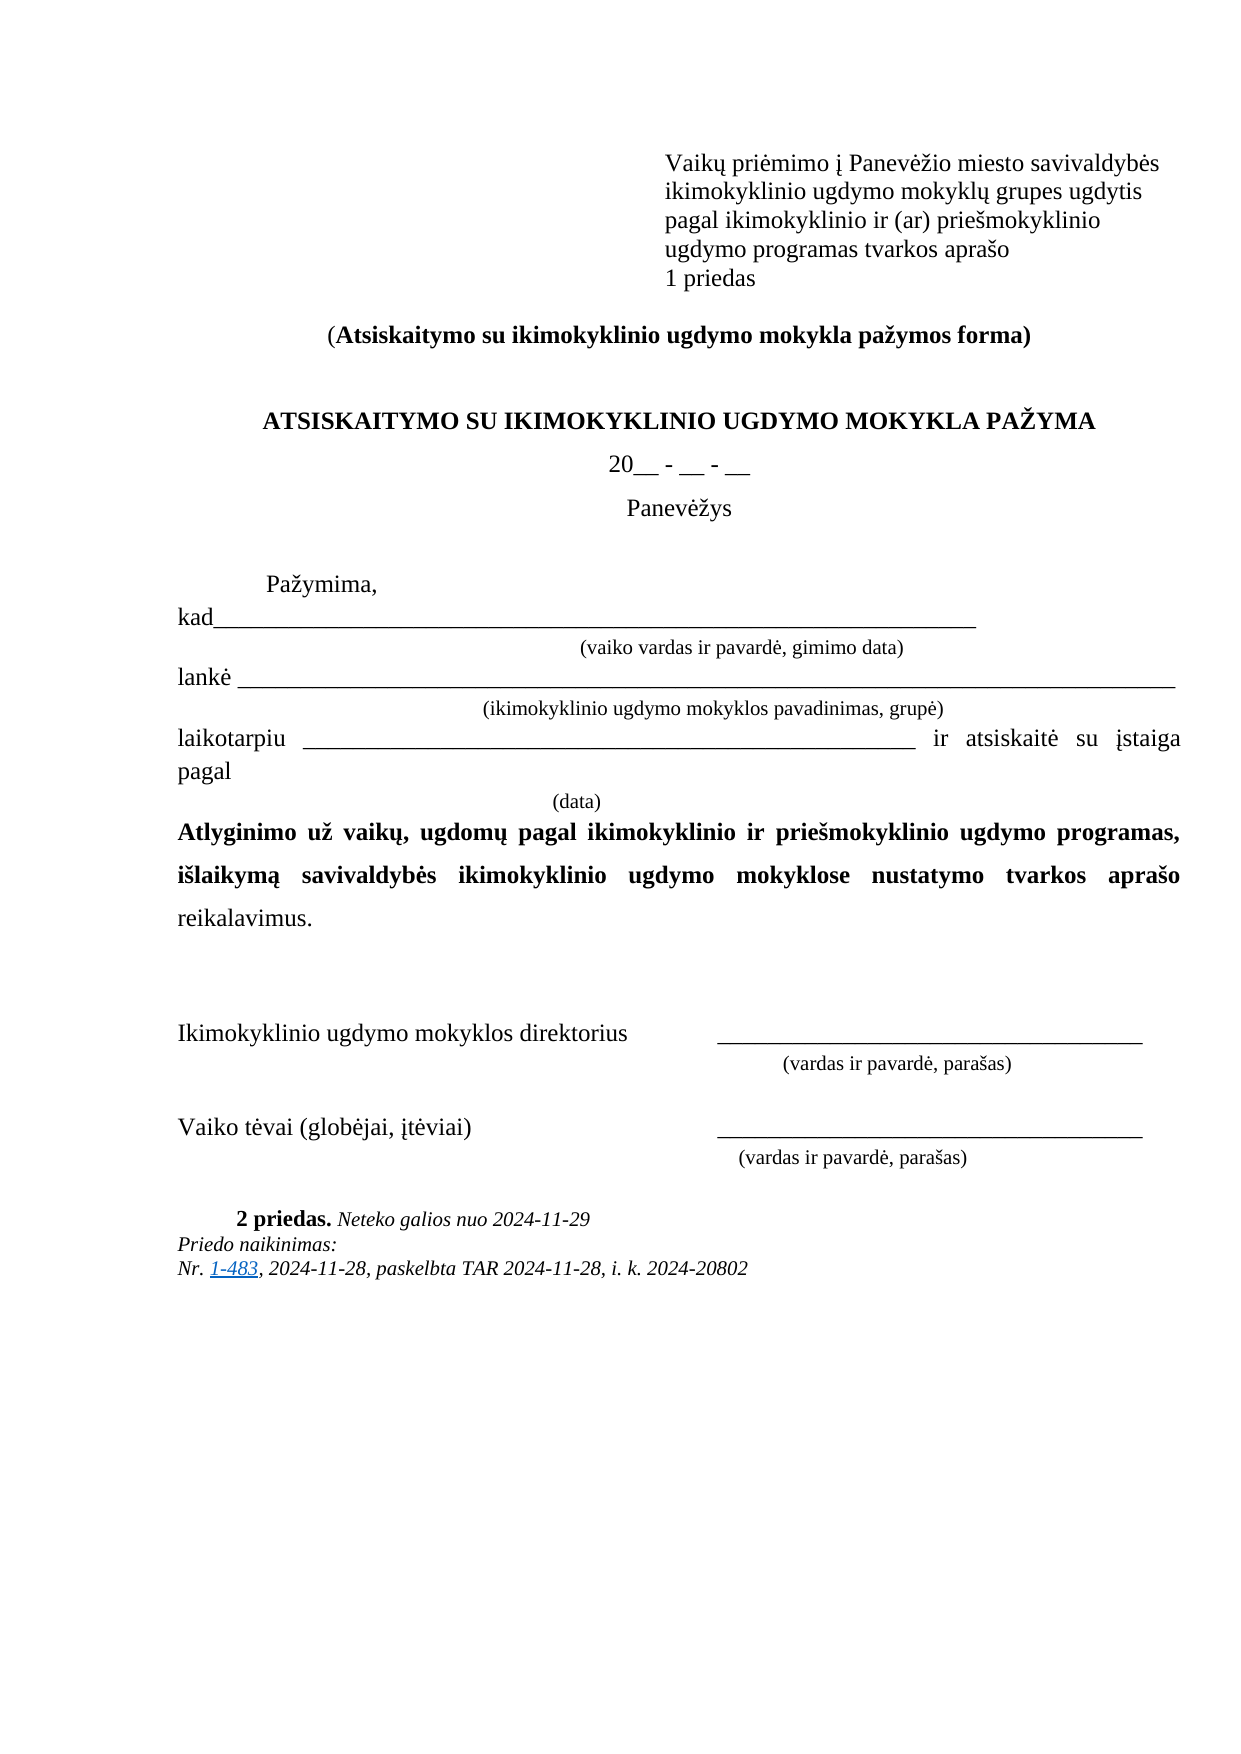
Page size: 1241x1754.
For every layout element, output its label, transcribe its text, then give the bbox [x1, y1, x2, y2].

text ATSISKAITYMO SU IKIMOKYKLINIO UGDYMO MOKYKLA PAŽYMA [177, 406, 1181, 435]
text 2 priedas. Neteko galios nuo 2024-11-29 [177, 1205, 1181, 1232]
text (data) [477, 789, 1181, 813]
text Pažymima, kad_____________________________________________________________ [177, 569, 1181, 631]
text pagal ikimokyklinio ir (ar) priešmokyklinio [664, 205, 1181, 234]
text ugdymo programas tvarkos aprašo [664, 234, 1181, 263]
text (Atsiskaitymo su ikimokyklinio ugdymo mokykla pažymos forma) [177, 320, 1181, 349]
text (ikimokyklinio ugdymo mokyklos pavadinimas, grupė) [177, 695, 1181, 719]
text Atlyginimo už vaikų, ugdomų pagal ikimokyklinio ir priešmokyklinio ugdymo programas, išlaikymą savivaldybės ikimokyklinio ugdymo mokyklose nustatymo tvarkos aprašo reikalavimus. [177, 817, 1181, 932]
text ikimokyklinio ugdymo mokyklų grupes ugdytis [664, 176, 1181, 205]
text (vardas ir pavardė, parašas) [177, 1051, 1181, 1075]
text Nr. 1-483, 2024-11-28, paskelbta TAR 2024-11-28, i. k. 2024-20802 [177, 1256, 1181, 1280]
text lankė ___________________________________________________________________________ [177, 662, 1181, 691]
text laikotarpiu _________________________________________________ ir atsiskaitė su įstaiga pagal [177, 723, 1181, 785]
text Ikimokyklinio ugdymo mokyklos direktorius __________________________________ [177, 1018, 1181, 1047]
text (vardas ir pavardė, parašas) [177, 1144, 1181, 1169]
text (vaiko vardas ir pavardė, gimimo data) [177, 635, 1181, 659]
text 1 priedas [664, 263, 1181, 291]
text Panevėžys [177, 493, 1181, 521]
text 20__ - __ - __ [177, 449, 1181, 478]
text Priedo naikinimas: [177, 1232, 1181, 1256]
text Vaikų priėmimo į Panevėžio miesto savivaldybės [664, 148, 1181, 176]
text Vaiko tėvai (globėjai, įtėviai) __________________________________ [177, 1112, 1181, 1140]
